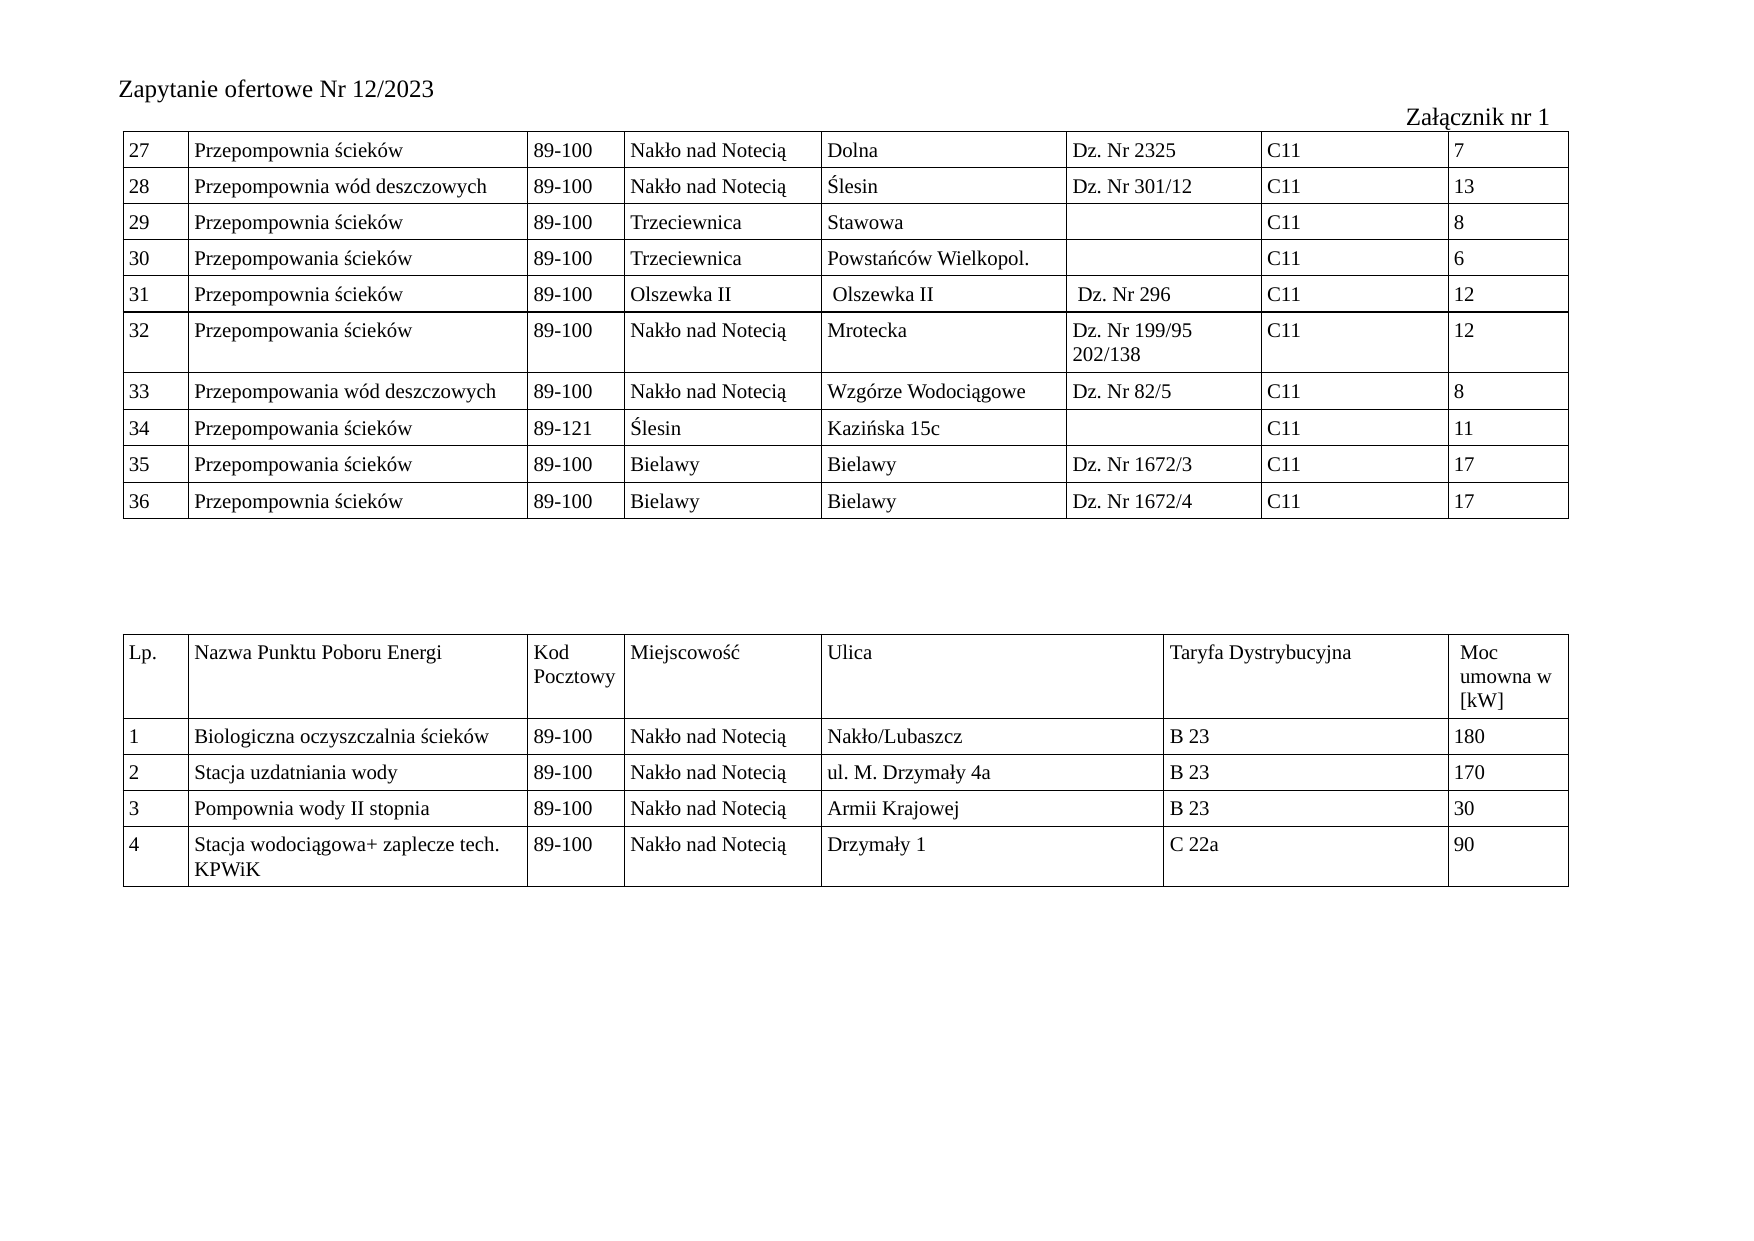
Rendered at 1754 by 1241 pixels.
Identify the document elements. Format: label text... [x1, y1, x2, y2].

table_cell Stacja uzdatniania wody [189, 755, 527, 790]
table_cell [1067, 240, 1261, 275]
table_cell Bielawy [822, 483, 1066, 518]
table_cell Dz. Nr 296 [1067, 276, 1261, 311]
table_cell C11 [1262, 446, 1448, 482]
table_cell C11 [1262, 240, 1448, 275]
table_cell 12 [1449, 276, 1568, 311]
table_cell Przepompownia ścieków [189, 276, 527, 311]
table_cell Przepompownia ścieków [189, 204, 527, 239]
table_cell Trzeciewnica [625, 204, 821, 239]
table_cell B 23 [1164, 791, 1448, 826]
table_cell 13 [1449, 168, 1568, 203]
table_cell C11 [1262, 132, 1448, 167]
table_cell Stawowa [822, 204, 1066, 239]
table_cell 89-100 [528, 313, 624, 372]
table_cell 89-100 [528, 240, 624, 275]
table_cell Nakło nad Notecią [625, 719, 821, 754]
table_cell ul. M. Drzymały 4a [822, 755, 1163, 790]
table_cell C 22a [1164, 827, 1448, 886]
table_cell 32 [124, 313, 188, 372]
table_cell 170 [1449, 755, 1568, 790]
table_cell 89-100 [528, 755, 624, 790]
table_cell Dz. Nr 1672/3 [1067, 446, 1261, 482]
table_cell Ślesin [822, 168, 1066, 203]
table_cell Bielawy [625, 446, 821, 482]
table_cell Dz. Nr 199/95 202/138 [1067, 313, 1261, 372]
table_cell 31 [124, 276, 188, 311]
table_cell 6 [1449, 240, 1568, 275]
table_cell 89-100 [528, 827, 624, 886]
table_cell Nakło/Lubaszcz [822, 719, 1163, 754]
table_cell Olszewka II [625, 276, 821, 311]
table_header Kod Pocztowy [528, 635, 624, 718]
table_cell Kazińska 15c [822, 410, 1066, 445]
table_cell Nakło nad Notecią [625, 132, 821, 167]
table_cell 33 [124, 373, 188, 409]
table_cell Ślesin [625, 410, 821, 445]
table_cell 7 [1449, 132, 1568, 167]
table_cell Nakło nad Notecią [625, 313, 821, 372]
table_cell Mrotecka [822, 313, 1066, 372]
table_cell Drzymały 1 [822, 827, 1163, 886]
table_cell Dolna [822, 132, 1066, 167]
table_cell [1067, 204, 1261, 239]
table_cell C11 [1262, 483, 1448, 518]
table_header Lp. [124, 635, 188, 718]
table_cell 11 [1449, 410, 1568, 445]
table_cell 30 [124, 240, 188, 275]
table_cell 89-100 [528, 483, 624, 518]
table_cell Nakło nad Notecią [625, 827, 821, 886]
table_header Miejscowość [625, 635, 821, 718]
table_cell 89-100 [528, 373, 624, 409]
table_cell B 23 [1164, 719, 1448, 754]
table_cell 30 [1449, 791, 1568, 826]
table_cell Wzgórze Wodociągowe [822, 373, 1066, 409]
table_cell 12 [1449, 313, 1568, 372]
table_cell Armii Krajowej [822, 791, 1163, 826]
table_cell 89-100 [528, 132, 624, 167]
table_cell Powstańców Wielkopol. [822, 240, 1066, 275]
table_cell Przepompownia wód deszczowych [189, 168, 527, 203]
table_cell C11 [1262, 313, 1448, 372]
table_cell Bielawy [625, 483, 821, 518]
table_cell Nakło nad Notecią [625, 791, 821, 826]
table_cell 1 [124, 719, 188, 754]
table_cell 35 [124, 446, 188, 482]
table_cell Dz. Nr 2325 [1067, 132, 1261, 167]
table_cell 89-121 [528, 410, 624, 445]
table_cell 3 [124, 791, 188, 826]
table_cell Przepompowania ścieków [189, 446, 527, 482]
table_cell Nakło nad Notecią [625, 168, 821, 203]
table_cell C11 [1262, 410, 1448, 445]
table_cell Przepompowania ścieków [189, 410, 527, 445]
table_cell 89-100 [528, 276, 624, 311]
table_cell 36 [124, 483, 188, 518]
table_cell C11 [1262, 204, 1448, 239]
table_cell Nakło nad Notecią [625, 755, 821, 790]
table_cell 89-100 [528, 168, 624, 203]
table_cell Pompownia wody II stopnia [189, 791, 527, 826]
table_header Taryfa Dystrybucyjna [1164, 635, 1448, 718]
table_cell C11 [1262, 168, 1448, 203]
table_cell 180 [1449, 719, 1568, 754]
table_cell [1067, 410, 1261, 445]
table_cell 17 [1449, 483, 1568, 518]
table_cell 34 [124, 410, 188, 445]
table_cell C11 [1262, 373, 1448, 409]
table_cell Przepompowania ścieków [189, 313, 527, 372]
table_header Moc umowna w [kW] [1449, 635, 1568, 718]
table_header Nazwa Punktu Poboru Energi [189, 635, 527, 718]
table_cell Przepompownia ścieków [189, 483, 527, 518]
table_cell C11 [1262, 276, 1448, 311]
table_cell 27 [124, 132, 188, 167]
table_cell Dz. Nr 1672/4 [1067, 483, 1261, 518]
table_cell Przepompowania ścieków [189, 240, 527, 275]
table_cell Bielawy [822, 446, 1066, 482]
table_cell 4 [124, 827, 188, 886]
table_cell 29 [124, 204, 188, 239]
table_cell Trzeciewnica [625, 240, 821, 275]
table_cell Biologiczna oczyszczalnia ścieków [189, 719, 527, 754]
table_cell 90 [1449, 827, 1568, 886]
table_cell 89-100 [528, 446, 624, 482]
table_cell Przepompowania wód deszczowych [189, 373, 527, 409]
table_cell 89-100 [528, 719, 624, 754]
table_cell 28 [124, 168, 188, 203]
table_cell 8 [1449, 373, 1568, 409]
table_cell 89-100 [528, 791, 624, 826]
table_cell 17 [1449, 446, 1568, 482]
table_cell B 23 [1164, 755, 1448, 790]
table_cell 8 [1449, 204, 1568, 239]
table_cell Dz. Nr 301/12 [1067, 168, 1261, 203]
table_cell Olszewka II [822, 276, 1066, 311]
table_cell Przepompownia ścieków [189, 132, 527, 167]
table_header Ulica [822, 635, 1163, 718]
table_cell Stacja wodociągowa+ zaplecze tech. KPWiK [189, 827, 527, 886]
table_cell 2 [124, 755, 188, 790]
table_cell 89-100 [528, 204, 624, 239]
table_cell Nakło nad Notecią [625, 373, 821, 409]
table_cell Dz. Nr 82/5 [1067, 373, 1261, 409]
